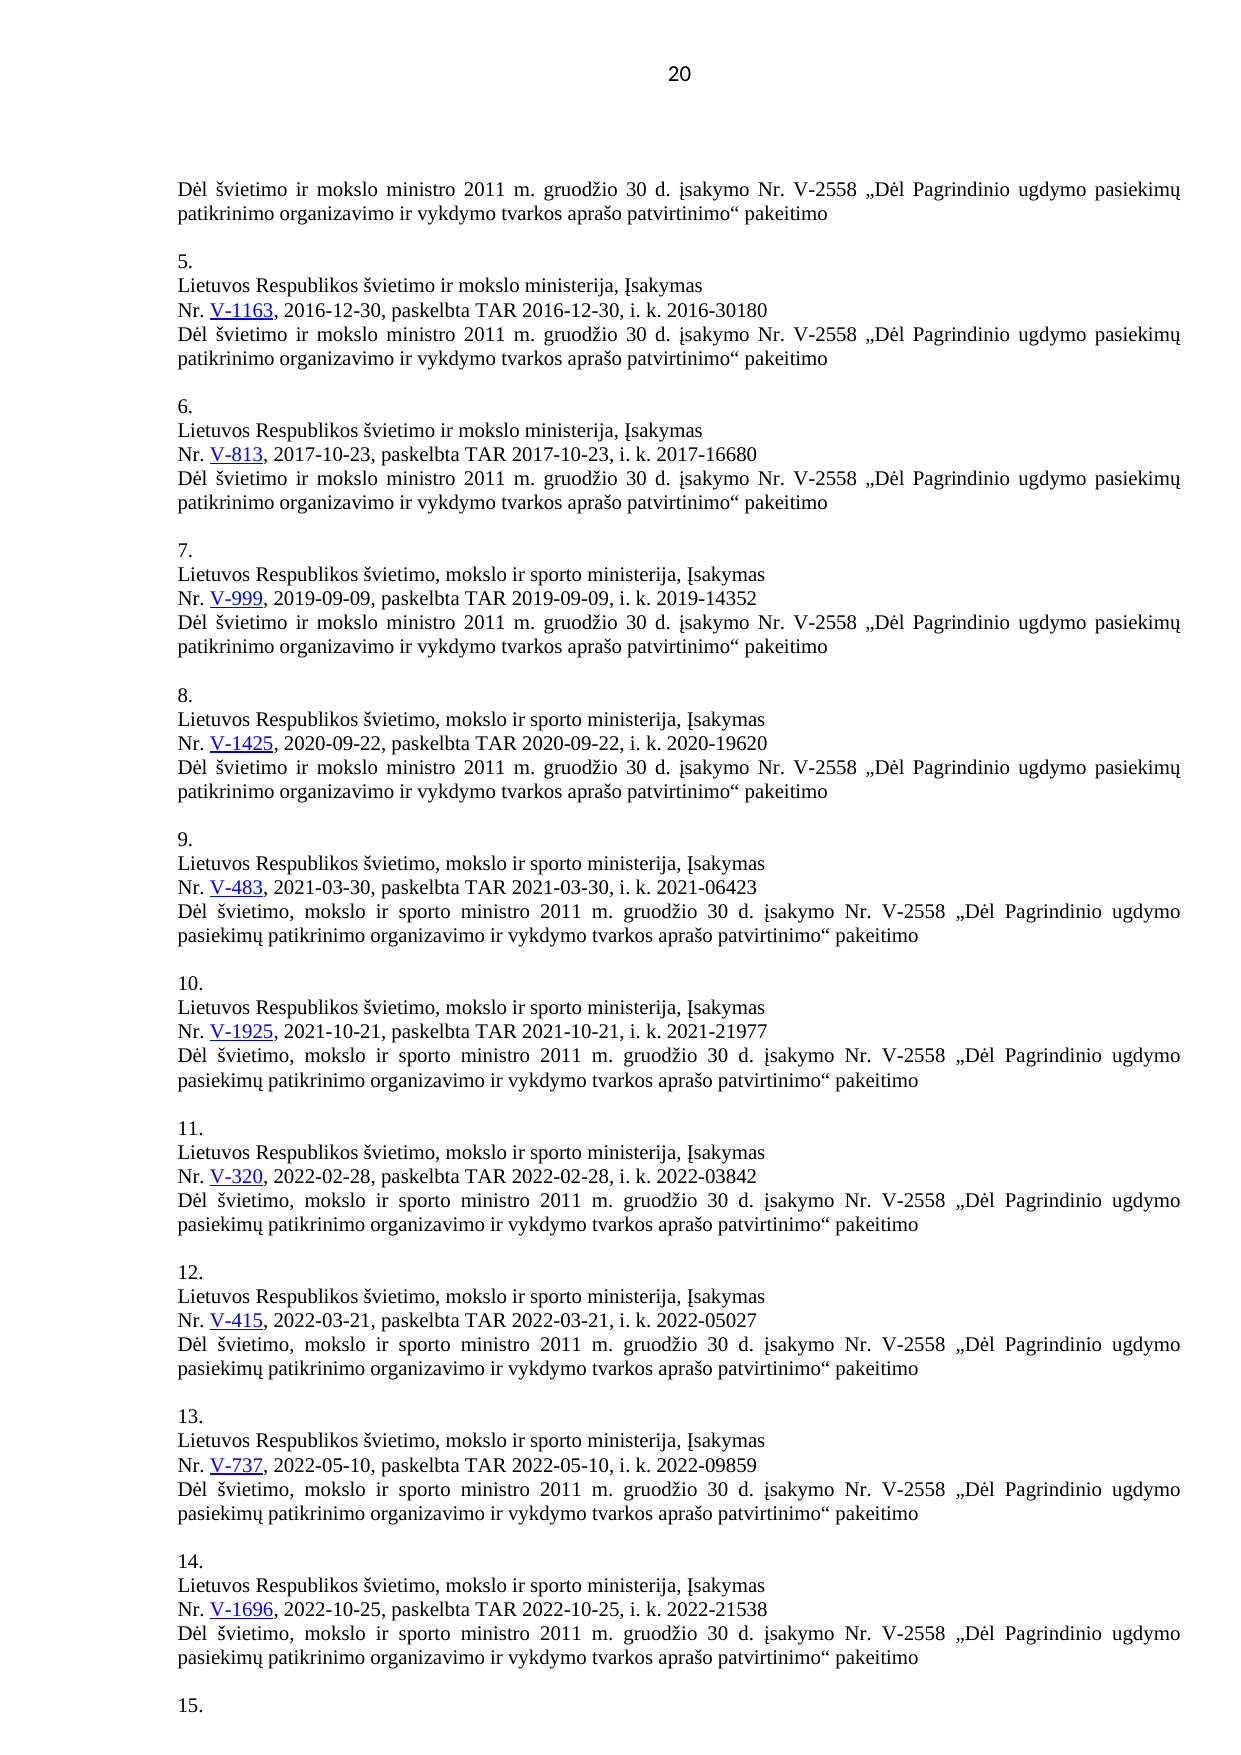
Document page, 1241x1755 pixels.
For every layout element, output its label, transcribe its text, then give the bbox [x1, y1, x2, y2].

text Dėl švietimo ir mokslo ministro 2011 m. gruodžio 30 d. įsakymo Nr. V-2558 „Dėl Pagrindinio ugdymo pasiekimų patikrinimo organizavimo ir vykdymo tvarkos aprašo patvirtinimo“ pakeitimo [177, 755, 1181, 803]
text Dėl švietimo, mokslo ir sporto ministro 2011 m. gruodžio 30 d. įsakymo Nr. V-2558 „Dėl Pagrindinio ugdymo pasiekimų patikrinimo organizavimo ir vykdymo tvarkos aprašo patvirtinimo“ pakeitimo [177, 1332, 1181, 1380]
text Dėl švietimo, mokslo ir sporto ministro 2011 m. gruodžio 30 d. įsakymo Nr. V-2558 „Dėl Pagrindinio ugdymo pasiekimų patikrinimo organizavimo ir vykdymo tvarkos aprašo patvirtinimo“ pakeitimo [177, 1043, 1181, 1092]
text Lietuvos Respublikos švietimo ir mokslo ministerija, Įsakymas [177, 418, 1181, 442]
text Lietuvos Respublikos švietimo, mokslo ir sporto ministerija, Įsakymas [177, 995, 1181, 1019]
text Dėl švietimo ir mokslo ministro 2011 m. gruodžio 30 d. įsakymo Nr. V-2558 „Dėl Pagrindinio ugdymo pasiekimų patikrinimo organizavimo ir vykdymo tvarkos aprašo patvirtinimo“ pakeitimo [177, 322, 1181, 370]
text 5. [177, 249, 1181, 273]
text 11. [177, 1116, 1181, 1140]
text Lietuvos Respublikos švietimo, mokslo ir sporto ministerija, Įsakymas [177, 1284, 1181, 1308]
text 12. [177, 1260, 1181, 1284]
text Dėl švietimo, mokslo ir sporto ministro 2011 m. gruodžio 30 d. įsakymo Nr. V-2558 „Dėl Pagrindinio ugdymo pasiekimų patikrinimo organizavimo ir vykdymo tvarkos aprašo patvirtinimo“ pakeitimo [177, 1477, 1181, 1525]
text Nr. V-737, 2022-05-10, paskelbta TAR 2022-05-10, i. k. 2022-09859 [177, 1452, 1181, 1477]
text Nr. V-999, 2019-09-09, paskelbta TAR 2019-09-09, i. k. 2019-14352 [177, 586, 1181, 610]
text 10. [177, 971, 1181, 995]
text 15. [177, 1693, 1181, 1717]
text Dėl švietimo, mokslo ir sporto ministro 2011 m. gruodžio 30 d. įsakymo Nr. V-2558 „Dėl Pagrindinio ugdymo pasiekimų patikrinimo organizavimo ir vykdymo tvarkos aprašo patvirtinimo“ pakeitimo [177, 1621, 1181, 1669]
text 6. [177, 394, 1181, 418]
text Lietuvos Respublikos švietimo, mokslo ir sporto ministerija, Įsakymas [177, 1140, 1181, 1164]
text 13. [177, 1404, 1181, 1428]
text Nr. V-1696, 2022-10-25, paskelbta TAR 2022-10-25, i. k. 2022-21538 [177, 1597, 1181, 1621]
text Dėl švietimo ir mokslo ministro 2011 m. gruodžio 30 d. įsakymo Nr. V-2558 „Dėl Pagrindinio ugdymo pasiekimų patikrinimo organizavimo ir vykdymo tvarkos aprašo patvirtinimo“ pakeitimo [177, 610, 1181, 658]
text Nr. V-1925, 2021-10-21, paskelbta TAR 2021-10-21, i. k. 2021-21977 [177, 1019, 1181, 1043]
text 9. [177, 827, 1181, 851]
text Nr. V-1425, 2020-09-22, paskelbta TAR 2020-09-22, i. k. 2020-19620 [177, 731, 1181, 755]
text Lietuvos Respublikos švietimo, mokslo ir sporto ministerija, Įsakymas [177, 562, 1181, 586]
text Lietuvos Respublikos švietimo ir mokslo ministerija, Įsakymas [177, 273, 1181, 297]
text 8. [177, 682, 1181, 707]
text Nr. V-813, 2017-10-23, paskelbta TAR 2017-10-23, i. k. 2017-16680 [177, 442, 1181, 466]
text Dėl švietimo, mokslo ir sporto ministro 2011 m. gruodžio 30 d. įsakymo Nr. V-2558 „Dėl Pagrindinio ugdymo pasiekimų patikrinimo organizavimo ir vykdymo tvarkos aprašo patvirtinimo“ pakeitimo [177, 899, 1181, 947]
text Lietuvos Respublikos švietimo, mokslo ir sporto ministerija, Įsakymas [177, 1428, 1181, 1452]
text Dėl švietimo, mokslo ir sporto ministro 2011 m. gruodžio 30 d. įsakymo Nr. V-2558 „Dėl Pagrindinio ugdymo pasiekimų patikrinimo organizavimo ir vykdymo tvarkos aprašo patvirtinimo“ pakeitimo [177, 1188, 1181, 1236]
text 7. [177, 538, 1181, 562]
text Dėl švietimo ir mokslo ministro 2011 m. gruodžio 30 d. įsakymo Nr. V-2558 „Dėl Pagrindinio ugdymo pasiekimų patikrinimo organizavimo ir vykdymo tvarkos aprašo patvirtinimo“ pakeitimo [177, 466, 1181, 514]
text Nr. V-320, 2022-02-28, paskelbta TAR 2022-02-28, i. k. 2022-03842 [177, 1164, 1181, 1188]
text Nr. V-483, 2021-03-30, paskelbta TAR 2021-03-30, i. k. 2021-06423 [177, 875, 1181, 899]
text 14. [177, 1549, 1181, 1573]
text Nr. V-1163, 2016-12-30, paskelbta TAR 2016-12-30, i. k. 2016-30180 [177, 297, 1181, 322]
text Lietuvos Respublikos švietimo, mokslo ir sporto ministerija, Įsakymas [177, 851, 1181, 875]
text Nr. V-415, 2022-03-21, paskelbta TAR 2022-03-21, i. k. 2022-05027 [177, 1308, 1181, 1332]
text Dėl švietimo ir mokslo ministro 2011 m. gruodžio 30 d. įsakymo Nr. V-2558 „Dėl Pagrindinio ugdymo pasiekimų patikrinimo organizavimo ir vykdymo tvarkos aprašo patvirtinimo“ pakeitimo [177, 177, 1181, 225]
text Lietuvos Respublikos švietimo, mokslo ir sporto ministerija, Įsakymas [177, 707, 1181, 731]
text Lietuvos Respublikos švietimo, mokslo ir sporto ministerija, Įsakymas [177, 1573, 1181, 1597]
